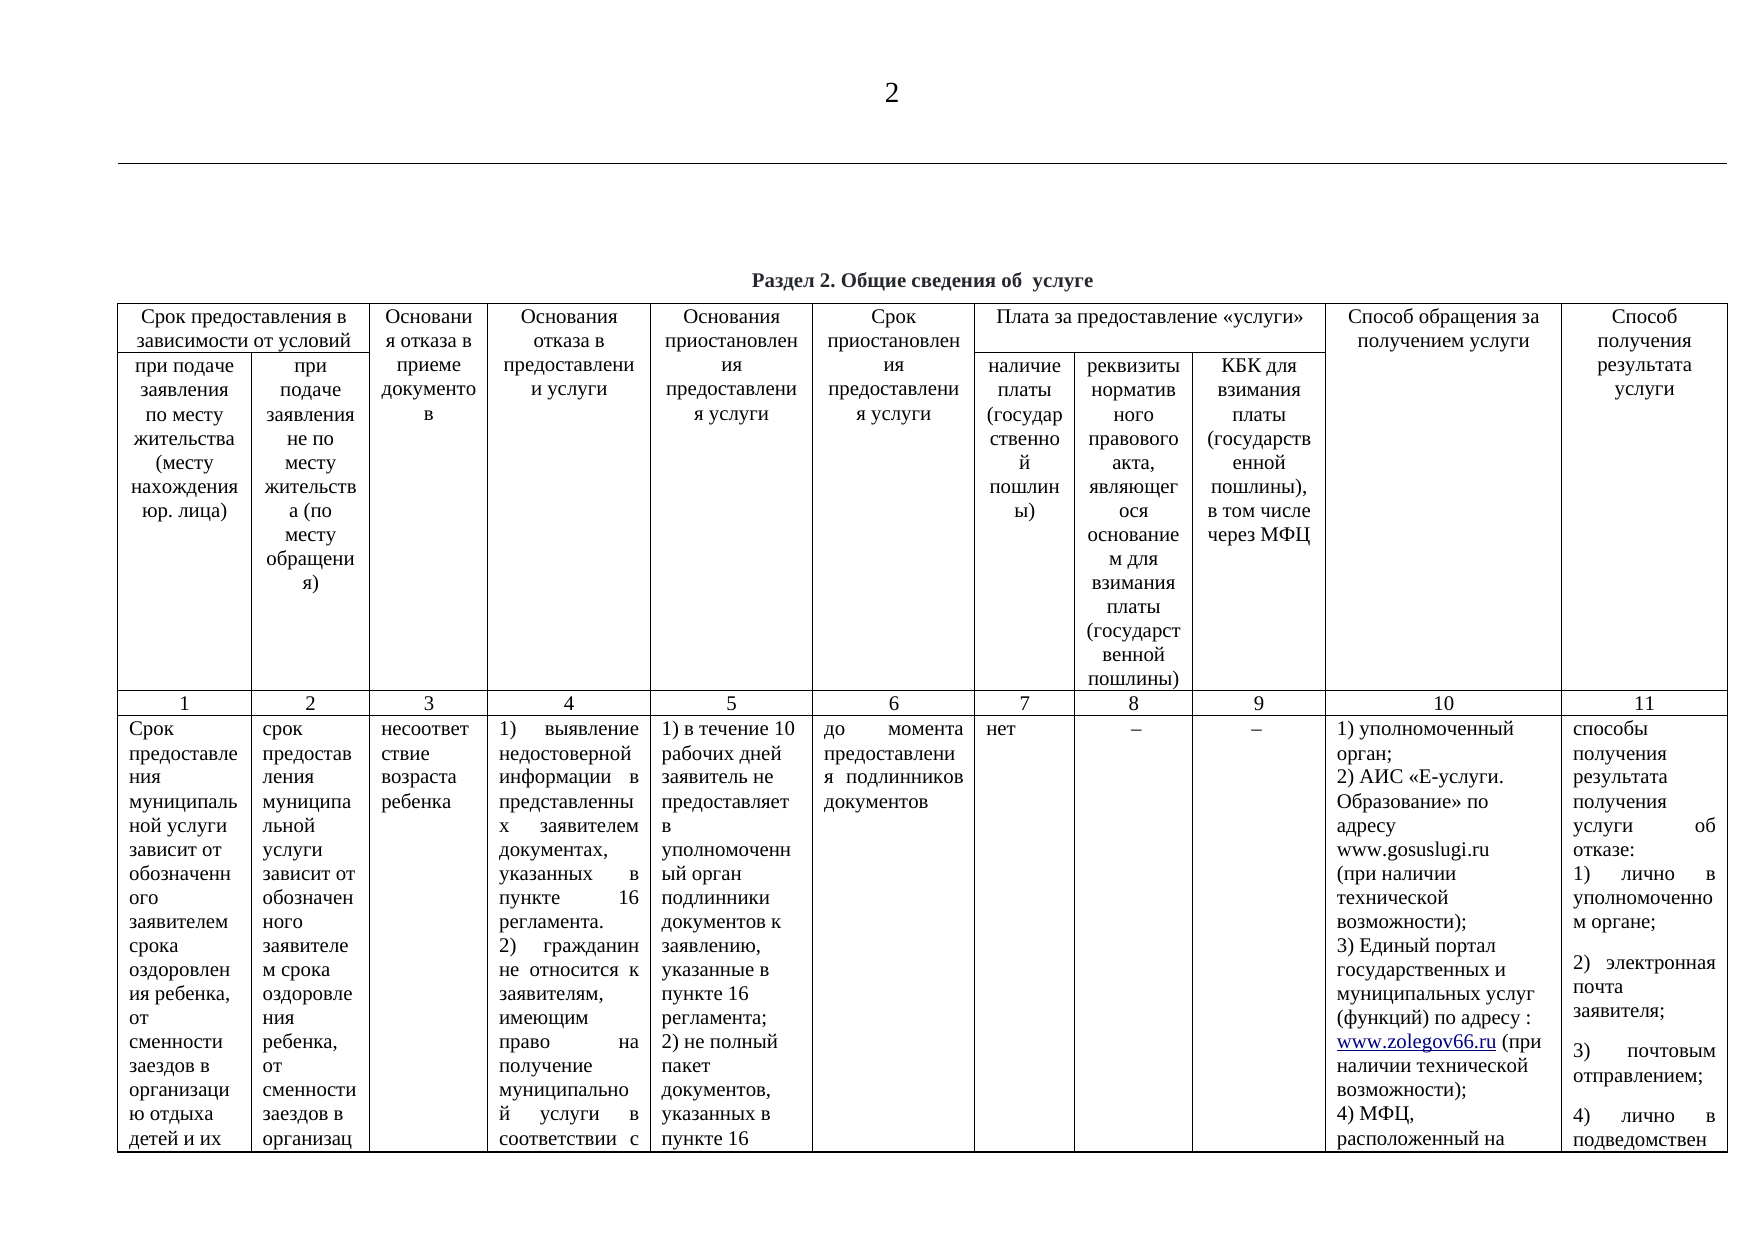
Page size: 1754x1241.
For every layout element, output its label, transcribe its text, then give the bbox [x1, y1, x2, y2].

table_cell наличие платы (государственной пошлины) [975, 353, 1074, 690]
table_cell Основания приостановления предоставления услуги [651, 304, 812, 690]
table_cell – [1075, 716, 1192, 1151]
table_cell КБК для взимания платы (государственной пошлины), в том числе через МФЦ [1193, 353, 1325, 690]
table_cell Срок предоставления в зависимости от условий [118, 304, 369, 352]
table_cell Способ обращения за получением услуги [1326, 304, 1561, 690]
table_cell Плата за предоставление «услуги» [975, 304, 1325, 352]
table_cell срок предоставления муниципальной услуги зависит от обозначенного заявителем срока оздоровления ребенка, от сменности заездов в организац [252, 716, 369, 1151]
table_cell 4 [488, 691, 650, 715]
table_cell способы получения результата получения услуги об отказе: 1) лично в уполномоченном органе; 2) электронная почта заявителя; 3) почтовым отправлением; 4) лично в подведомствен [1562, 716, 1727, 1151]
table_cell 1) в течение 10 рабочих дней заявитель не предоставляет в уполномоченный орган подлинники документов к заявлению, указанные в пункте 16 регламента; 2) не полный пакет документов, указанных в пункте 16 [651, 716, 812, 1151]
table_cell при подаче заявления по месту жительства (месту нахождения юр. лица) [118, 353, 251, 690]
table_cell 2 [252, 691, 369, 715]
table_cell 5 [651, 691, 812, 715]
table_cell нет [975, 716, 1074, 1151]
table_cell Срок приостановления предоставления услуги [813, 304, 974, 690]
table_cell 1) выявление недостоверной информации в представленных заявителем документах, указанных в пункте 16 регламента. 2) гражданин не относится к заявителям, имеющим право на получение муниципальной услуги в соответствии с [488, 716, 650, 1151]
table_cell 6 [813, 691, 974, 715]
table_cell 9 [1193, 691, 1325, 715]
table_cell до момента предоставления подлинников документов [813, 716, 974, 1151]
table_cell Срок предоставления муниципальной услуги зависит от обозначенного заявителем срока оздоровления ребенка, от сменности заездов в организацию отдыха детей и их [118, 716, 251, 1151]
table_cell Основания отказа в предоставлении услуги [488, 304, 650, 690]
table_cell Основания отказа в приеме документов [370, 304, 487, 690]
table_cell – [1193, 716, 1325, 1151]
table_cell 10 [1326, 691, 1561, 715]
table_cell 8 [1075, 691, 1192, 715]
table_cell 1) уполномоченный орган; 2) АИС «Е-услуги. Образование» по адресу www.gosuslugi.ru (при наличии технической возможности); 3) Единый портал государственных и муниципальных услуг (функций) по адресу : www.zolegov66.ru (при наличии технической возможности); 4) МФЦ, расположенный на [1326, 716, 1561, 1151]
table_cell Способ получения результата услуги [1562, 304, 1727, 690]
table_cell 11 [1562, 691, 1727, 715]
table_cell 3 [370, 691, 487, 715]
table_cell несоответствие возраста ребенка [370, 716, 487, 1151]
table_cell реквизиты нормативного правового акта, являющегося основанием для взимания платы (государственной пошлины) [1075, 353, 1192, 690]
table_cell 7 [975, 691, 1074, 715]
table_cell Раздел 2. Общие сведения об услуге [118, 164, 1727, 303]
table_cell 1 [118, 691, 251, 715]
table_cell при подаче заявления не по месту жительства (по месту обращения) [252, 353, 369, 690]
